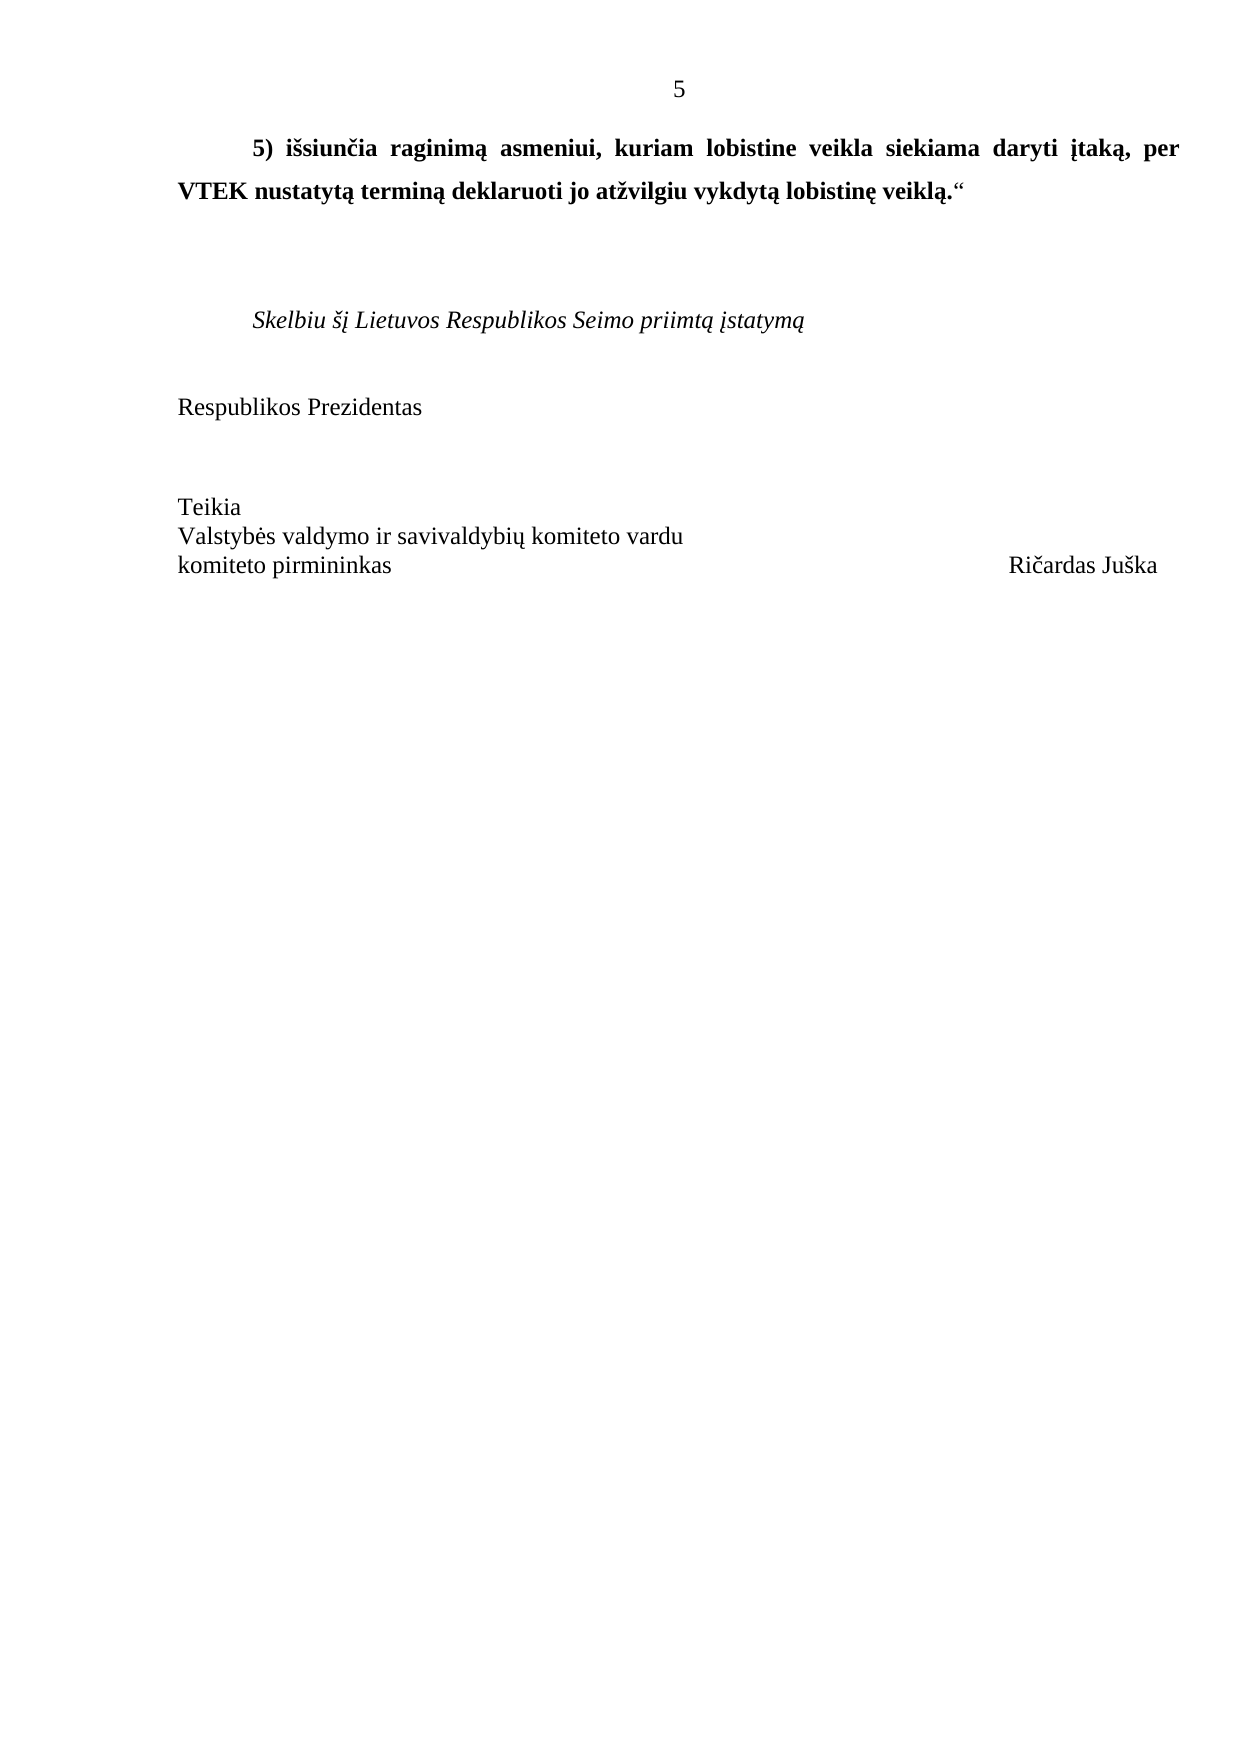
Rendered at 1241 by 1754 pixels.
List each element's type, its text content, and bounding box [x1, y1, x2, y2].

text komiteto pirmininkas Ričardas Juška [177, 550, 1181, 578]
text Respublikos Prezidentas [177, 392, 1181, 420]
text Teikia [177, 492, 1181, 521]
text Skelbiu šį Lietuvos Respublikos Seimo priimtą įstatymą [177, 305, 1181, 334]
text 5) išsiunčia raginimą asmeniui, kuriam lobistine veikla siekiama daryti įtaką, per VTEK nustatytą terminą deklaruoti jo atžvilgiu vykdytą lobistinę veiklą.“ [177, 133, 1181, 205]
text Valstybės valdymo ir savivaldybių komiteto vardu [177, 521, 1181, 550]
